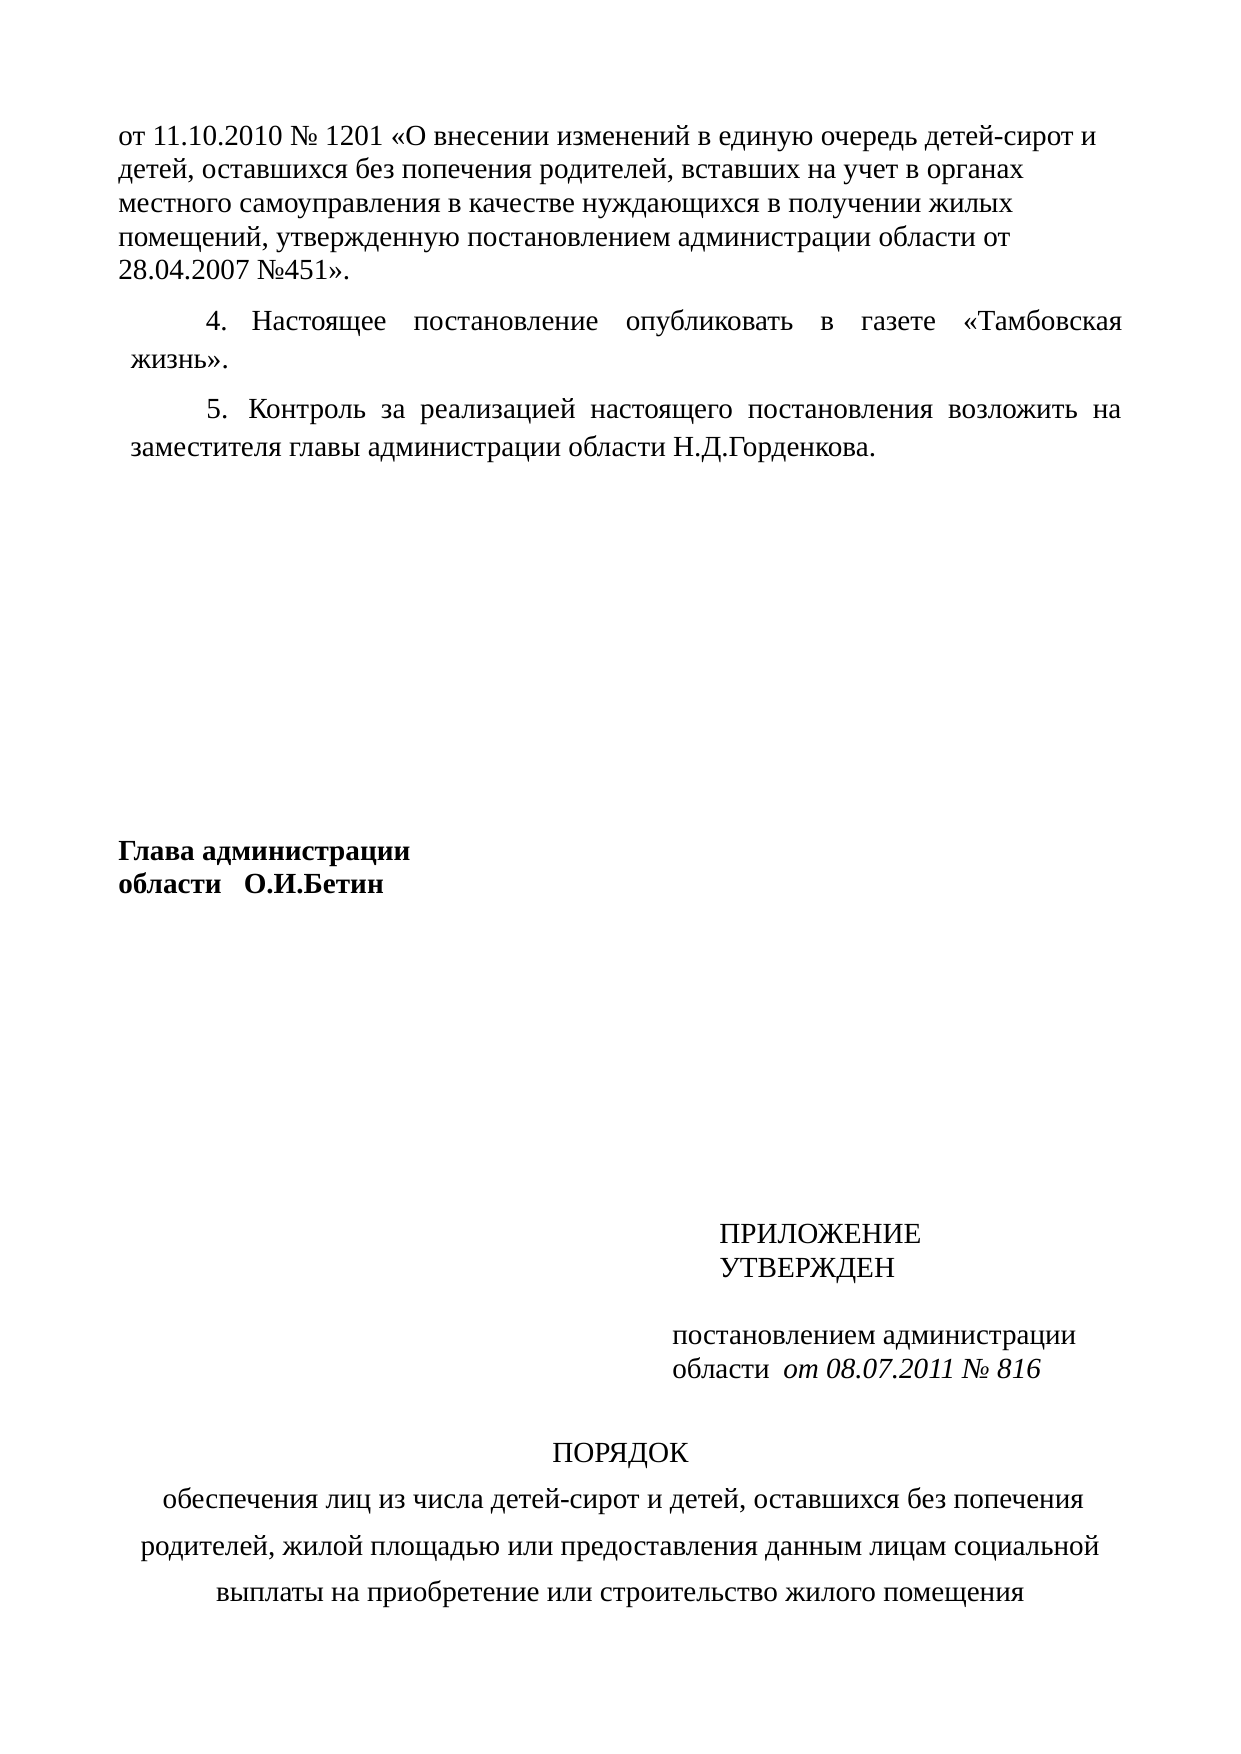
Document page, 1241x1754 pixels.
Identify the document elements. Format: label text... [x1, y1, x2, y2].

text родителей, жилой площадью или предоставления данным лицам социальной [118, 1528, 1122, 1561]
text 5. Контроль за реализацией настоящего постановления возложить на заместителя главы администрации области Н.Д.Горденкова. [130, 387, 1122, 463]
text ПОРЯДОК [118, 1436, 1122, 1469]
text от 11.10.2010 № 1201 «О внесении изменений в единую очередь детей-сирот и детей, оставшихся без попечения родителей, вставших на учет в органах местного самоуправления в качестве нуждающихся в получении жилых помещений, утвержденную постановлением администрации области от 28.04.2007 №451». [118, 118, 1122, 286]
text 4. Настоящее постановление опубликовать в газете «Тамбовская жизнь». [131, 298, 1122, 374]
text ПРИЛОЖЕНИЕ УТВЕРЖДЕН [719, 1216, 954, 1283]
text обеспечения лиц из числа детей-сирот и детей, оставшихся без попечения [124, 1482, 1122, 1515]
text выплаты на приобретение или строительство жилого помещения [118, 1574, 1122, 1607]
text Глава администрации области О.И.Бетин [118, 833, 426, 900]
text постановлением администрации области от 08.07.2011 № 816 [672, 1317, 1122, 1384]
